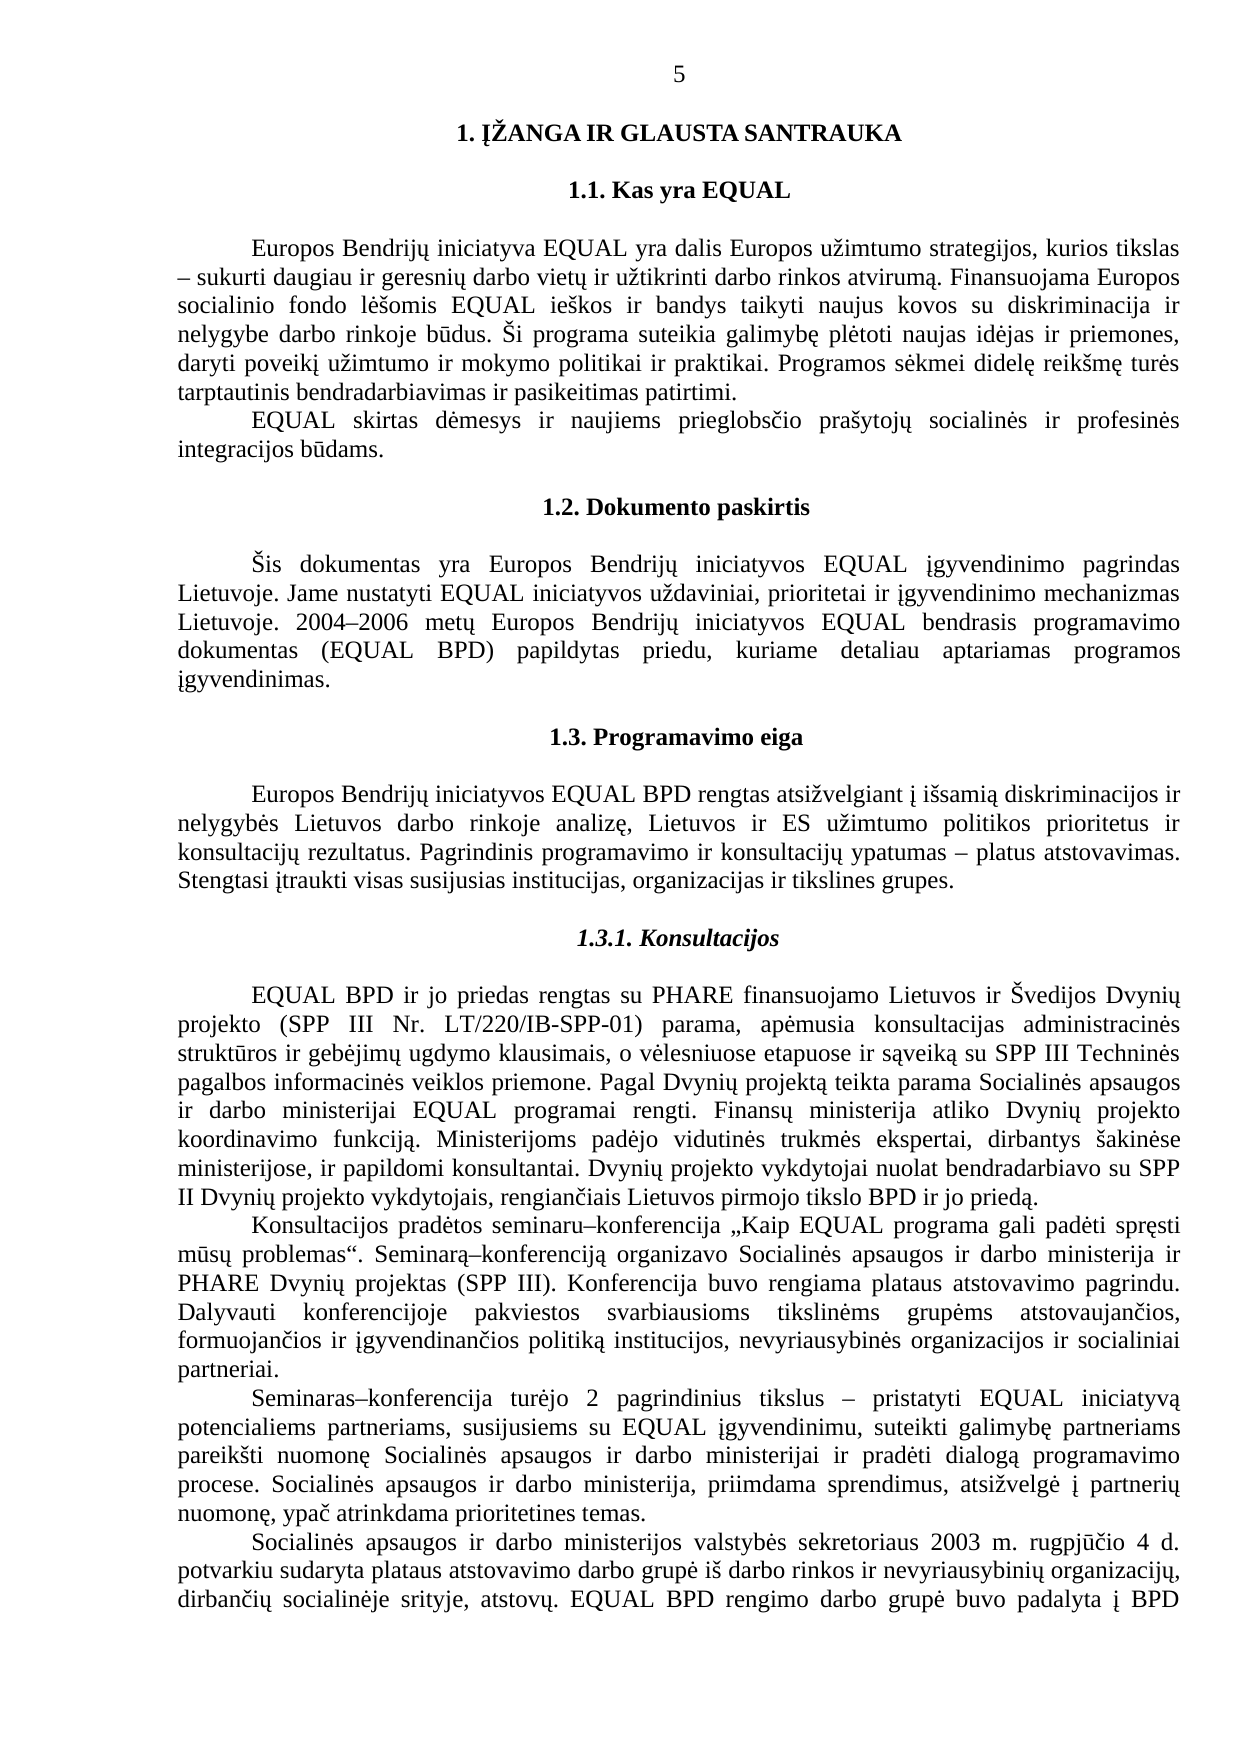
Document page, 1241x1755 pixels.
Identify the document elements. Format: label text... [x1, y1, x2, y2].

text EQUAL BPD ir jo priedas rengtas su PHARE finansuojamo Lietuvos ir Švedijos Dvynių projekto (SPP III Nr. LT/220/IB-SPP-01) parama, apėmusia konsultacijas administracinės struktūros ir gebėjimų ugdymo klausimais, o vėlesniuose etapuose ir sąveiką su SPP III Techninės pagalbos informacinės veiklos priemone. Pagal Dvynių projektą teikta parama Socialinės apsaugos ir darbo ministerijai EQUAL programai rengti. Finansų ministerija atliko Dvynių projekto koordinavimo funkciją. Ministerijoms padėjo vidutinės trukmės ekspertai, dirbantys šakinėse ministerijose, ir papildomi konsultantai. Dvynių projekto vykdytojai nuolat bendradarbiavo su SPP II Dvynių projekto vykdytojais, rengiančiais Lietuvos pirmojo tikslo BPD ir jo priedą. [177, 981, 1181, 1211]
text Šis dokumentas yra Europos Bendrijų iniciatyvos EQUAL įgyvendinimo pagrindas Lietuvoje. Jame nustatyti EQUAL iniciatyvos uždaviniai, prioritetai ir įgyvendinimo mechanizmas Lietuvoje. 2004–2006 metų Europos Bendrijų iniciatyvos EQUAL bendrasis programavimo dokumentas (EQUAL BPD) papildytas priedu, kuriame detaliau aptariamas programos įgyvendinimas. [177, 549, 1181, 693]
text 1.1. Kas yra EQUAL [177, 176, 1181, 204]
text 1.2. Dokumento paskirtis [177, 492, 1181, 521]
text 1.3. Programavimo eiga [177, 722, 1181, 751]
text Europos Bendrijų iniciatyvos EQUAL BPD rengtas atsižvelgiant į išsamią diskriminacijos ir nelygybės Lietuvos darbo rinkoje analizę, Lietuvos ir ES užimtumo politikos prioritetus ir konsultacijų rezultatus. Pagrindinis programavimo ir konsultacijų ypatumas – platus atstovavimas. Stengtasi įtraukti visas susijusias institucijas, organizacijas ir tikslines grupes. [177, 779, 1181, 894]
text Europos Bendrijų iniciatyva EQUAL yra dalis Europos užimtumo strategijos, kurios tikslas – sukurti daugiau ir geresnių darbo vietų ir užtikrinti darbo rinkos atvirumą. Finansuojama Europos socialinio fondo lėšomis EQUAL ieškos ir bandys taikyti naujus kovos su diskriminacija ir nelygybe darbo rinkoje būdus. Ši programa suteikia galimybę plėtoti naujas idėjas ir priemones, daryti poveikį užimtumo ir mokymo politikai ir praktikai. Programos sėkmei didelę reikšmę turės tarptautinis bendradarbiavimas ir pasikeitimas patirtimi. [177, 233, 1181, 406]
text Seminaras–konferencija turėjo 2 pagrindinius tikslus – pristatyti EQUAL iniciatyvą potencialiems partneriams, susijusiems su EQUAL įgyvendinimu, suteikti galimybę partneriams pareikšti nuomonę Socialinės apsaugos ir darbo ministerijai ir pradėti dialogą programavimo procese. Socialinės apsaugos ir darbo ministerija, priimdama sprendimus, atsižvelgė į partnerių nuomonę, ypač atrinkdama prioritetines temas. [177, 1383, 1181, 1527]
text Konsultacijos pradėtos seminaru–konferencija „Kaip EQUAL programa gali padėti spręsti mūsų problemas“. Seminarą–konferenciją organizavo Socialinės apsaugos ir darbo ministerija ir PHARE Dvynių projektas (SPP III). Konferencija buvo rengiama plataus atstovavimo pagrindu. Dalyvauti konferencijoje pakviestos svarbiausioms tikslinėms grupėms atstovaujančios, formuojančios ir įgyvendinančios politiką institucijos, nevyriausybinės organizacijos ir socialiniai partneriai. [177, 1211, 1181, 1383]
text 1. ĮŽANGA IR GLAUSTA SANTRAUKA [177, 118, 1181, 147]
text EQUAL skirtas dėmesys ir naujiems prieglobsčio prašytojų socialinės ir profesinės integracijos būdams. [177, 406, 1181, 463]
text 1.3.1. Konsultacijos [177, 923, 1181, 952]
text Socialinės apsaugos ir darbo ministerijos valstybės sekretoriaus 2003 m. rugpjūčio 4 d. potvarkiu sudaryta plataus atstovavimo darbo grupė iš darbo rinkos ir nevyriausybinių organizacijų, dirbančių socialinėje srityje, atstovų. EQUAL BPD rengimo darbo grupė buvo padalyta į BPD [177, 1527, 1181, 1613]
